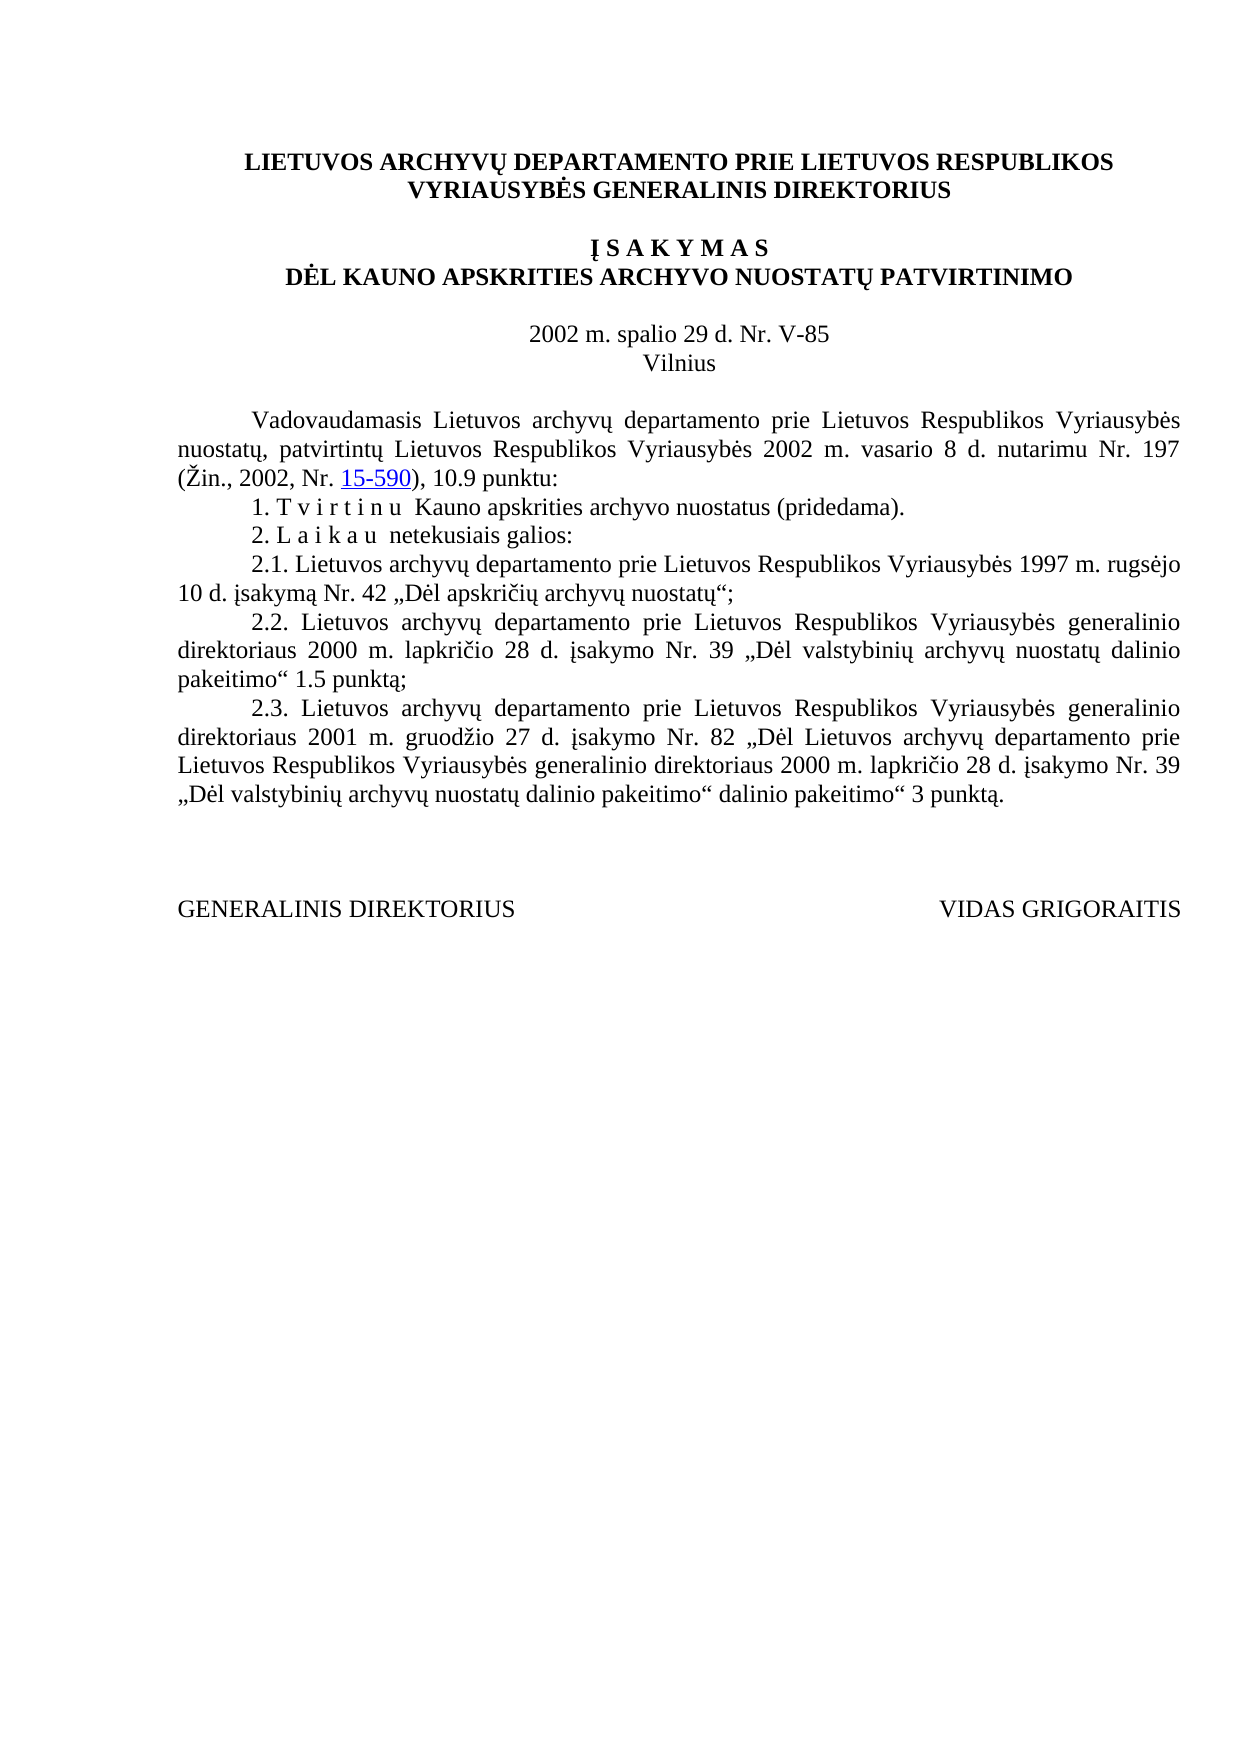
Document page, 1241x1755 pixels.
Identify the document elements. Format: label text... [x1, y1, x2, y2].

text 2. Laikau netekusiais galios: [177, 521, 1181, 549]
text Į S A K Y M A S [177, 233, 1181, 262]
text 2.3. Lietuvos archyvų departamento prie Lietuvos Respublikos Vyriausybės generalinio direktoriaus 2001 m. gruodžio 27 d. įsakymo Nr. 82 „Dėl Lietuvos archyvų departamento prie Lietuvos Respublikos Vyriausybės generalinio direktoriaus 2000 m. lapkričio 28 d. įsakymo Nr. 39 „Dėl valstybinių archyvų nuostatų dalinio pakeitimo“ dalinio pakeitimo“ 3 punktą. [177, 693, 1181, 808]
text 2.1. Lietuvos archyvų departamento prie Lietuvos Respublikos Vyriausybės 1997 m. rugsėjo 10 d. įsakymą Nr. 42 „Dėl apskričių archyvų nuostatų“; [177, 549, 1181, 607]
text 2.2. Lietuvos archyvų departamento prie Lietuvos Respublikos Vyriausybės generalinio direktoriaus 2000 m. lapkričio 28 d. įsakymo Nr. 39 „Dėl valstybinių archyvų nuostatų dalinio pakeitimo“ 1.5 punktą; [177, 607, 1181, 693]
text Vilnius [177, 348, 1181, 377]
text DĖL KAUNO APSKRITIES ARCHYVO NUOSTATŲ PATVIRTINIMO [177, 262, 1181, 291]
text LIETUVOS ARCHYVŲ DEPARTAMENTO PRIE LIETUVOS RESPUBLIKOS VYRIAUSYBĖS GENERALINIS DIREKTORIUS [177, 147, 1181, 204]
text Vadovaudamasis Lietuvos archyvų departamento prie Lietuvos Respublikos Vyriausybės nuostatų, patvirtintų Lietuvos Respublikos Vyriausybės 2002 m. vasario 8 d. nutarimu Nr. 197 (Žin., 2002, Nr. 15-590), 10.9 punktu: [177, 406, 1181, 492]
text 2002 m. spalio 29 d. Nr. V-85 [177, 319, 1181, 348]
text 1. Tvirtinu Kauno apskrities archyvo nuostatus (pridedama). [177, 492, 1181, 521]
text GENERALINIS DIREKTORIUS VIDAS GRIGORAITIS [177, 894, 1181, 923]
